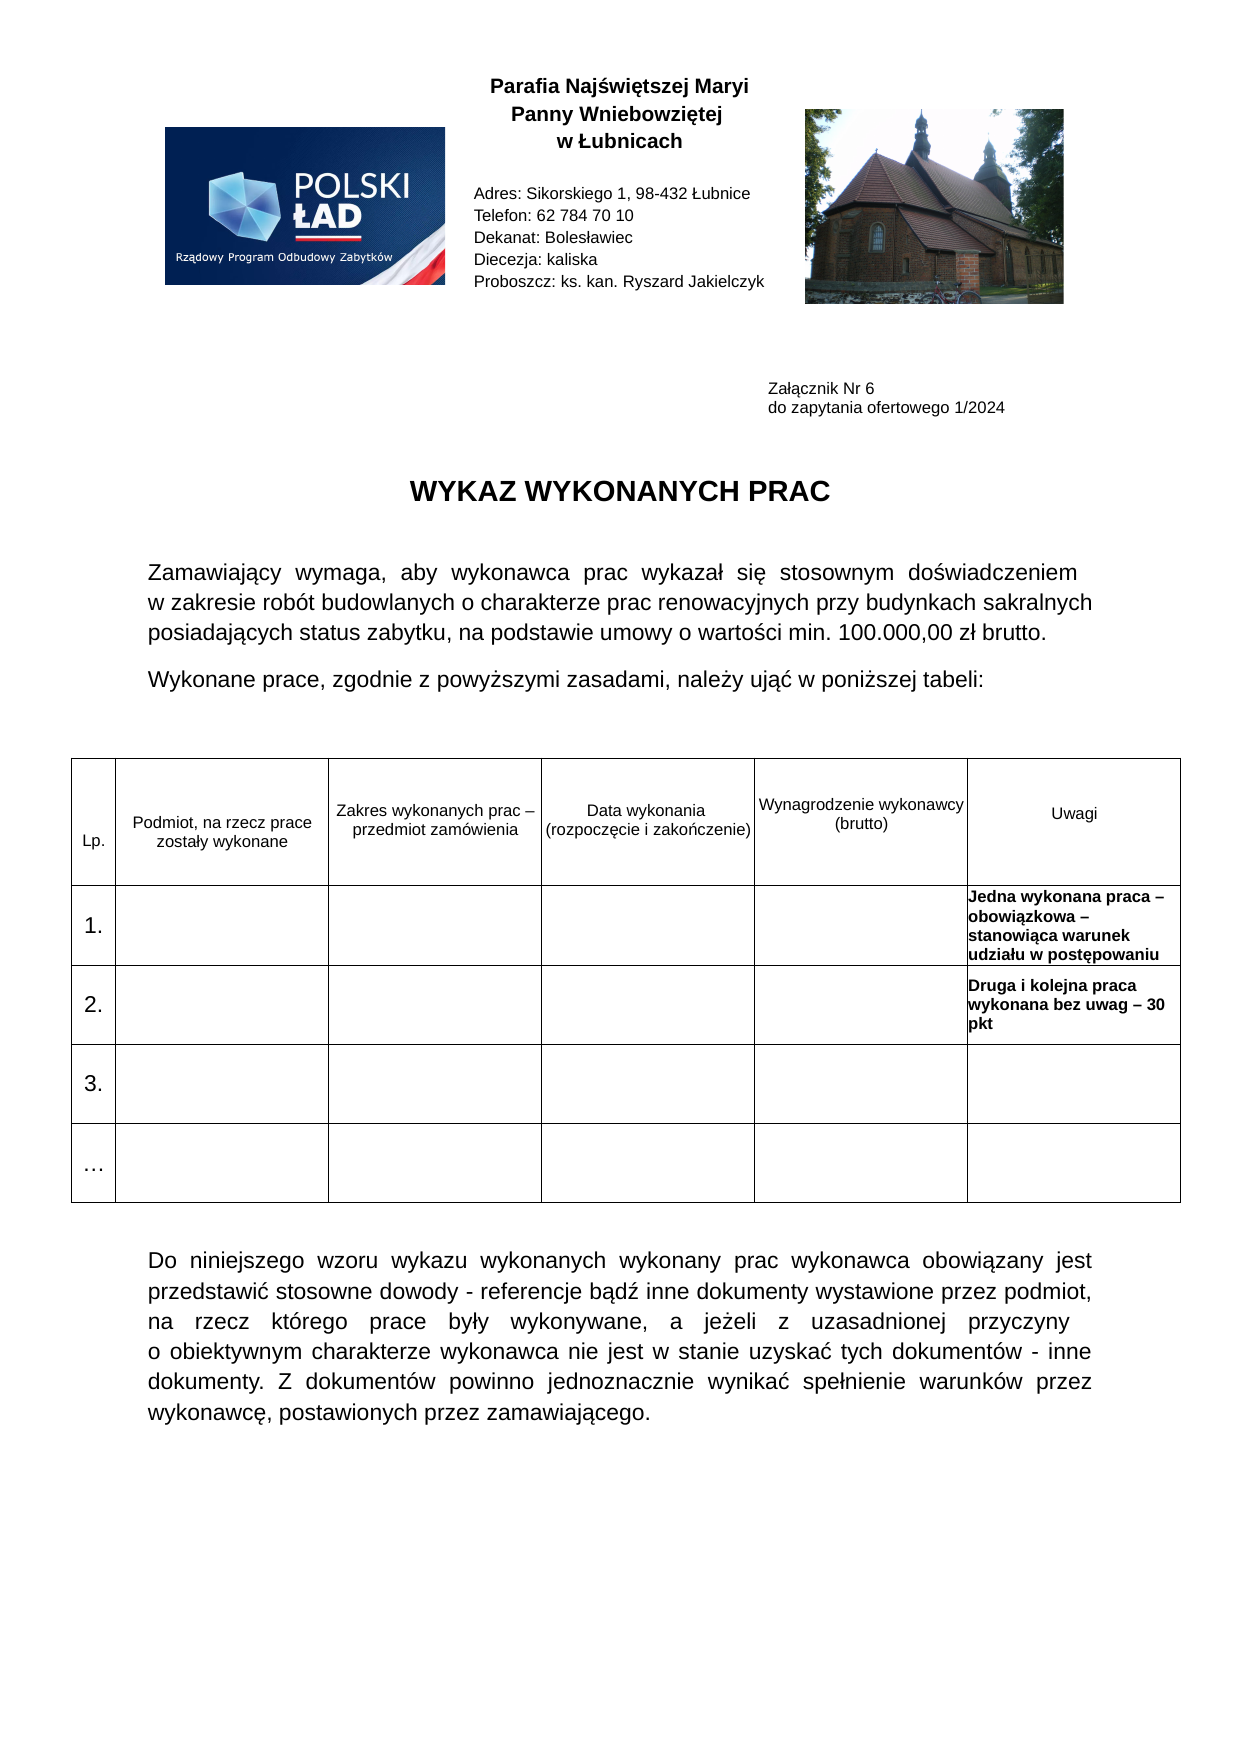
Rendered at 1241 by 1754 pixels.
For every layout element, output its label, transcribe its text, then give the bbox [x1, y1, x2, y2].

table_cell [755, 886, 967, 964]
table_header Data wykonania (rozpoczęcie i zakończenie) [542, 759, 754, 885]
table_cell [542, 886, 754, 964]
table_cell 2. [72, 966, 115, 1043]
table_cell [968, 1045, 1180, 1123]
table_cell [329, 1045, 541, 1123]
table_cell … [72, 1124, 115, 1202]
table_cell [542, 1045, 754, 1123]
table_header Zakres wykonanych prac – przedmiot zamówienia [329, 759, 541, 885]
table_cell [968, 1124, 1180, 1202]
table_cell [542, 1124, 754, 1202]
table_cell [542, 966, 754, 1043]
table_cell [116, 886, 328, 964]
table_cell Druga i kolejna praca wykonana bez uwag – 30 pkt [968, 966, 1180, 1043]
table_header Podmiot, na rzecz prace zostały wykonane [116, 759, 328, 885]
table_cell [329, 886, 541, 964]
table_cell [755, 1124, 967, 1202]
table_header Uwagi [968, 759, 1180, 885]
table_cell [755, 966, 967, 1043]
text Załącznik Nr 6 do zapytania ofertowego 1/2024 [768, 379, 1092, 417]
table_cell [116, 1124, 328, 1202]
text Wykonane prace, zgodnie z powyższymi zasadami, należy ująć w poniższej tabeli: [148, 666, 1092, 692]
table_cell [329, 966, 541, 1043]
table_cell Jedna wykonana praca – obowiązkowa – stanowiąca warunek udziału w postępowaniu [968, 886, 1180, 964]
table_header Wynagrodzenie wykonawcy (brutto) [755, 759, 967, 885]
table_header Lp. [72, 759, 115, 885]
table_cell [755, 1045, 967, 1123]
table_cell 3. [72, 1045, 115, 1123]
table_cell 1. [72, 886, 115, 964]
table_cell [116, 1045, 328, 1123]
text WYKAZ WYKONANYCH PRAC [148, 474, 1092, 508]
table_cell [329, 1124, 541, 1202]
text Do niniejszego wzoru wykazu wykonanych wykonany prac wykonawca obowiązany jest przedstawić stosowne dowody - referencje bądź inne dokumenty wystawione przez podmiot, na rzecz którego prace były wykonywane, a jeżeli z uzasadnionej przyczyny o obiektywnym charakterze wykonawca nie jest w stanie uzyskać tych dokumentów - inne dokumenty. Z dokumentów powinno jednoznacznie wynikać spełnienie warunków przez wykonawcę, postawionych przez zamawiającego. [148, 1247, 1092, 1425]
table_cell [116, 966, 328, 1043]
text Zamawiający wymaga, aby wykonawca prac wykazał się stosownym doświadczeniem w zakresie robót budowlanych o charakterze prac renowacyjnych przy budynkach sakralnych posiadających status zabytku, na podstawie umowy o wartości min. 100.000,00 zł brutto. [148, 559, 1092, 646]
